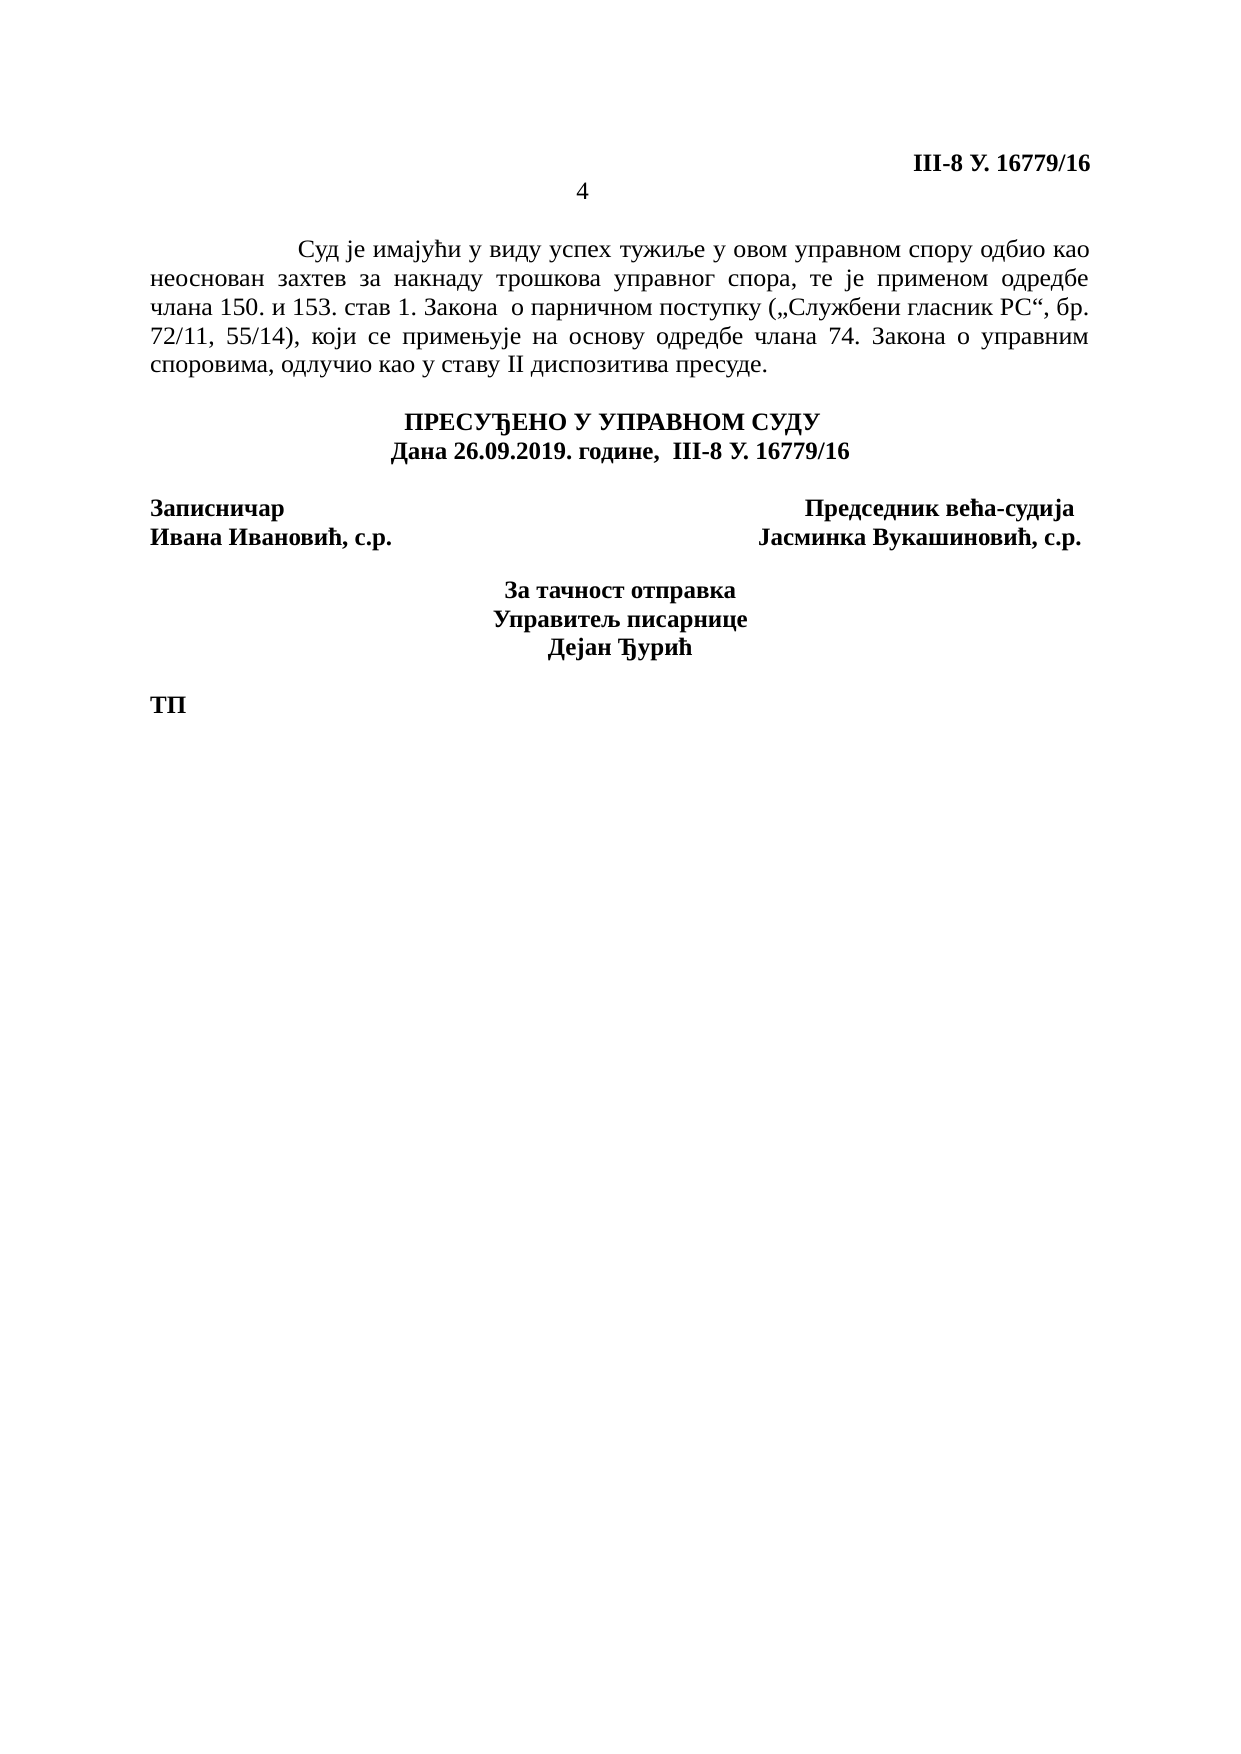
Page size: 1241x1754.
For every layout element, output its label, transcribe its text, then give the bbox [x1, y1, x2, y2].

text За тачност отправка [150, 575, 1090, 604]
text ПРЕСУЂЕНО У УПРАВНОМ СУДУ [150, 407, 1090, 436]
text Дејан Ђурић [150, 632, 1090, 661]
text Суд је имајући у виду успех тужиље у овом управном спору одбио као неоснован захтев за накнаду трошкова управног спора, те је применом одредбе члана 150. и 153. став 1. Закона о парничном поступку („Службени гласник РС“, бр. 72/11, 55/14), који се примењује на основу одредбе члана 74. Закона о управним споровима, одлучио као у ставу II диспозитива пресуде. [150, 234, 1090, 378]
text Управитељ писарнице [150, 604, 1090, 632]
text ТП [150, 690, 1090, 719]
text Ивана Ивановић, с.р. Јасминка Вукашиновић, с.р. [150, 522, 1090, 551]
text Дана 26.09.2019. године, III-8 У. 16779/16 [150, 436, 1090, 464]
text Записничар Председник већа-судија [150, 493, 1090, 522]
